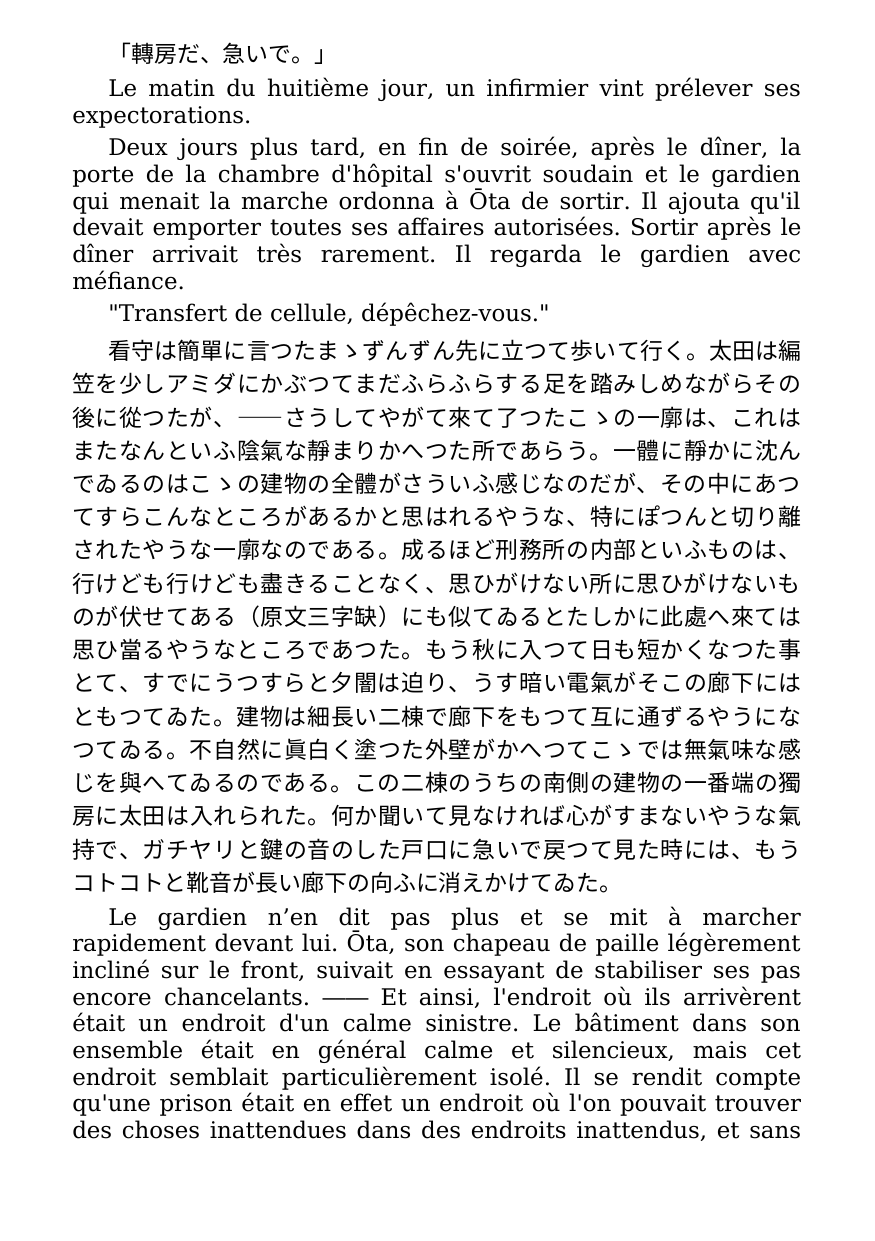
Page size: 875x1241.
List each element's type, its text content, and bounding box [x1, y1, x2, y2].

text 看守は簡單に言つたまゝずんずん先に立つて歩いて行く。太田は編笠を少しアミダにかぶつてまだふらふらする足を踏みしめながらその後に從つたが、――さうしてやがて來て了つたこゝの一廓は、これはまたなんといふ陰氣な靜まりかへつた所であらう。一體に靜かに沈んでゐるのはこゝの建物の全體がさういふ感じなのだが、その中にあつてすらこんなところがあるかと思はれるやうな、特にぽつんと切り離されたやうな一廓なのである。成るほど刑務所の内部といふものは、行けども行けども盡きることなく、思ひがけない所に思ひがけないものが伏せてある（原文三字缺）にも似てゐるとたしかに此處へ來ては思ひ當るやうなところであつた。もう秋に入つて日も短かくなつた事とて、すでにうつすらと夕闇は迫り、うす暗い電氣がそこの廊下にはともつてゐた。建物は細長い二棟で廊下をもつて互に通ずるやうになつてゐる。不自然に眞白く塗つた外壁がかへつてこゝでは無氣味な感じを與へてゐるのである。この二棟のうちの南側の建物の一番端の獨房に太田は入れられた。何か聞いて見なければ心がすまないやうな氣持で、ガチヤリと鍵の音のした戸口に急いで戻つて見た時には、もうコトコトと靴音が長い廊下の向ふに消えかけてゐた。 [72, 333, 802, 898]
text 「轉房だ、急いで。」 [72, 36, 802, 69]
text Deux jours plus tard, en fin de soirée, après le dîner, la porte de la chambre d'hôpital s'ouvrit soudain et le gardien qui menait la marche ordonna à Ōta de sortir. Il ajouta qu'il devait emporter toutes ses affaires autorisées. Sortir après le dîner arrivait très rarement. Il regarda le gardien avec méfiance. [72, 134, 802, 294]
text "Transfert de cellule, dépêchez-vous." [72, 300, 802, 327]
text Le gardien n’en dit pas plus et se mit à marcher rapidement devant lui. Ōta, son chapeau de paille légèrement incliné sur le front, suivait en essayant de stabiliser ses pas encore chancelants. ―― Et ainsi, l'endroit où ils arrivèrent était un endroit d'un calme sinistre. Le bâtiment dans son ensemble était en général calme et silencieux, mais cet endroit semblait particulièrement isolé. Il se rendit compte qu'une prison était en effet un endroit où l'on pouvait trouver des choses inattendues dans des endroits inattendus, et sans [72, 904, 802, 1144]
text Le matin du huitième jour, un infirmier vint prélever ses expectorations. [72, 75, 802, 128]
